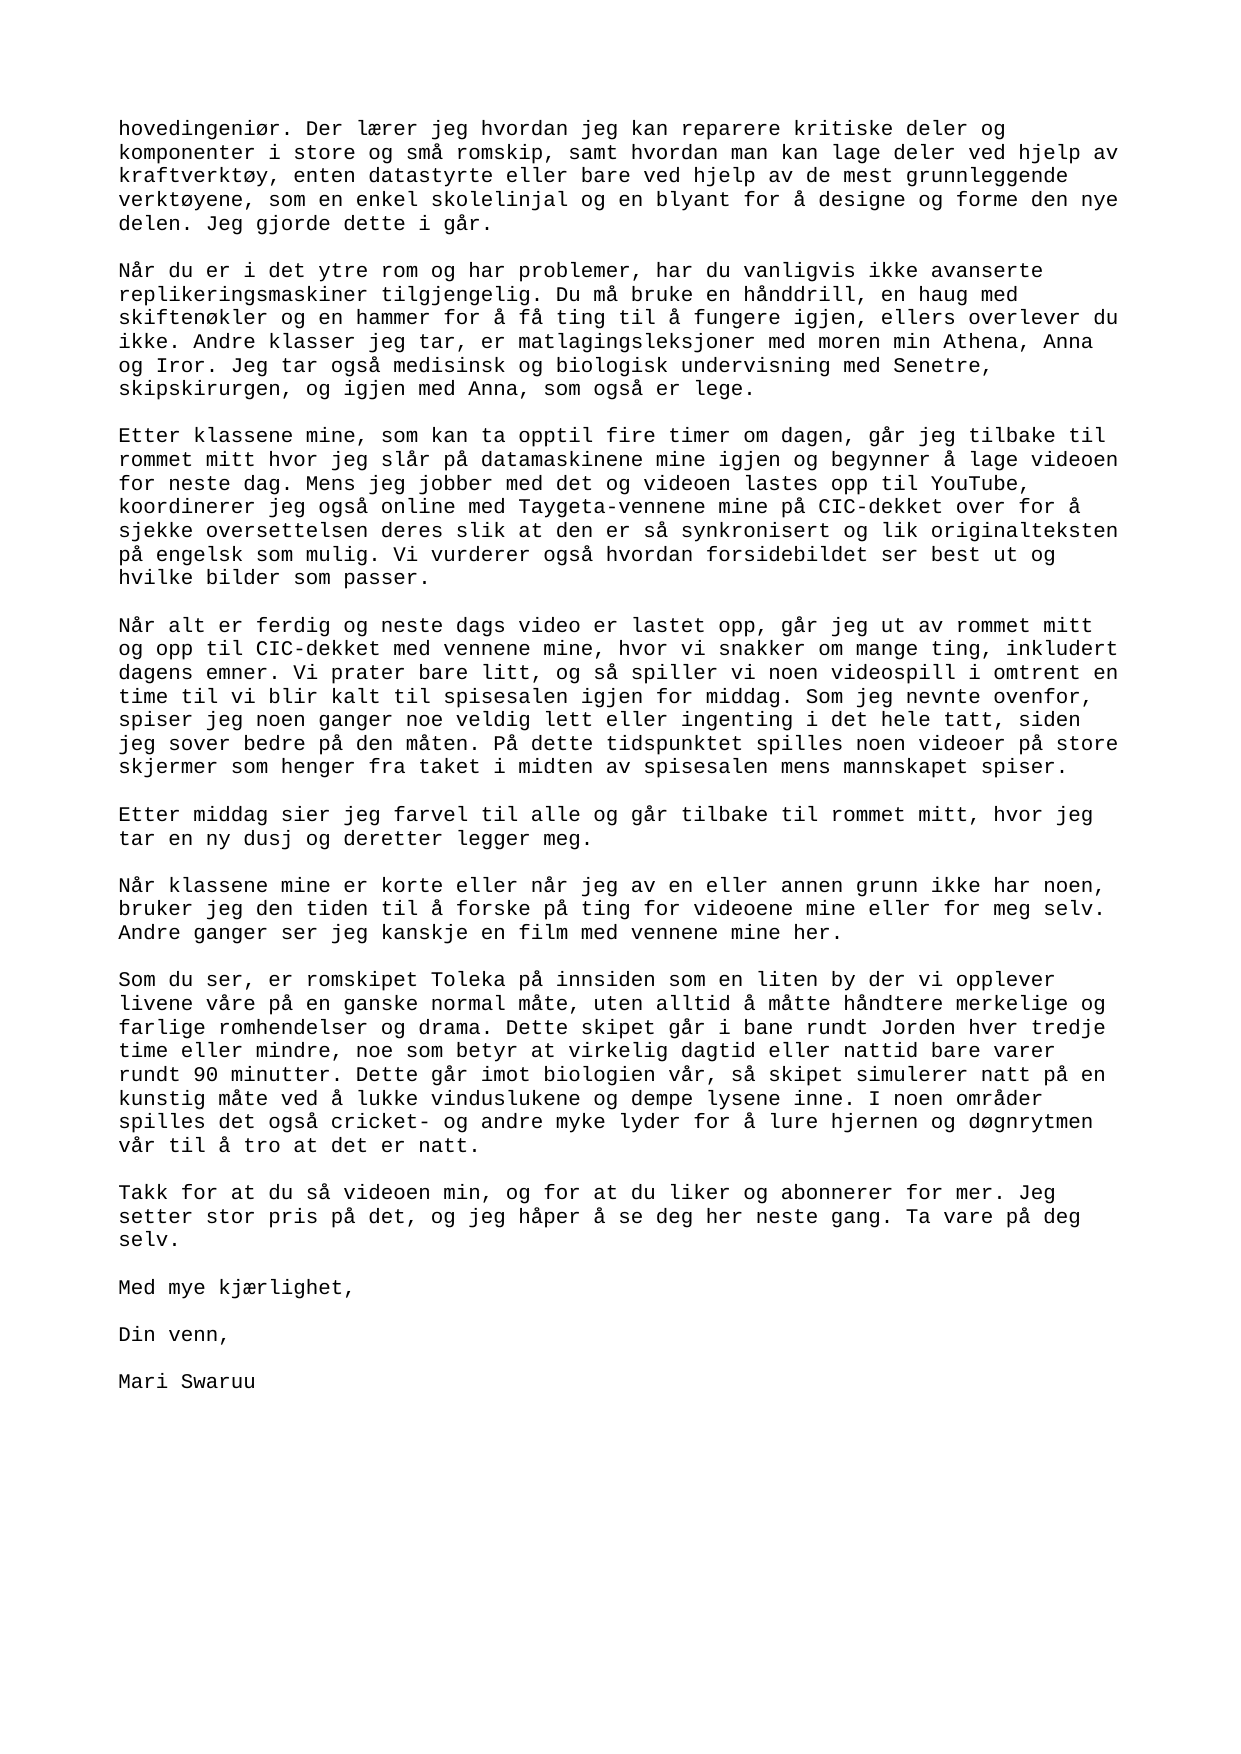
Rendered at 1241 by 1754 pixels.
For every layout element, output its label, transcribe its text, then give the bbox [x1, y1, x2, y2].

text Når du er i det ytre rom og har problemer, har du vanligvis ikke avanserte replikeringsmaskiner tilgjengelig. Du må bruke en hånddrill, en haug med skiftenøkler og en hammer for å få ting til å fungere igjen, ellers overlever du ikke. Andre klasser jeg tar, er matlagingsleksjoner med moren min Athena, Anna og Iror. Jeg tar også medisinsk og biologisk undervisning med Senetre, skipskirurgen, og igjen med Anna, som også er lege. [118, 260, 1122, 402]
text Etter middag sier jeg farvel til alle og går tilbake til rommet mitt, hvor jeg tar en ny dusj og deretter legger meg. [118, 804, 1122, 851]
text Når klassene mine er korte eller når jeg av en eller annen grunn ikke har noen, bruker jeg den tiden til å forske på ting for videoene mine eller for meg selv. Andre ganger ser jeg kanskje en film med vennene mine her. [118, 875, 1122, 946]
text Mari Swaruu [118, 1371, 1122, 1395]
text Når alt er ferdig og neste dags video er lastet opp, går jeg ut av rommet mitt og opp til CIC-dekket med vennene mine, hvor vi snakker om mange ting, inkludert dagens emner. Vi prater bare litt, og så spiller vi noen videospill i omtrent en time til vi blir kalt til spisesalen igjen for middag. Som jeg nevnte ovenfor, spiser jeg noen ganger noe veldig lett eller ingenting i det hele tatt, siden jeg sover bedre på den måten. På dette tidspunktet spilles noen videoer på store skjermer som henger fra taket i midten av spisesalen mens mannskapet spiser. [118, 615, 1122, 780]
text Som du ser, er romskipet Toleka på innsiden som en liten by der vi opplever livene våre på en ganske normal måte, uten alltid å måtte håndtere merkelige og farlige romhendelser og drama. Dette skipet går i bane rundt Jorden hver tredje time eller mindre, noe som betyr at virkelig dagtid eller nattid bare varer rundt 90 minutter. Dette går imot biologien vår, så skipet simulerer natt på en kunstig måte ved å lukke vinduslukene og dempe lysene inne. I noen områder spilles det også cricket- og andre myke lyder for å lure hjernen og døgnrytmen vår til å tro at det er natt. [118, 969, 1122, 1158]
text Med mye kjærlighet, [118, 1277, 1122, 1300]
text Din venn, [118, 1324, 1122, 1348]
text Etter klassene mine, som kan ta opptil fire timer om dagen, går jeg tilbake til rommet mitt hvor jeg slår på datamaskinene mine igjen og begynner å lage videoen for neste dag. Mens jeg jobber med det og videoen lastes opp til YouTube, koordinerer jeg også online med Taygeta-vennene mine på CIC-dekket over for å sjekke oversettelsen deres slik at den er så synkronisert og lik originalteksten på engelsk som mulig. Vi vurderer også hvordan forsidebildet ser best ut og hvilke bilder som passer. [118, 426, 1122, 591]
text Takk for at du så videoen min, og for at du liker og abonnerer for mer. Jeg setter stor pris på det, og jeg håper å se deg her neste gang. Ta vare på deg selv. [118, 1182, 1122, 1253]
text hovedingeniør. Der lærer jeg hvordan jeg kan reparere kritiske deler og komponenter i store og små romskip, samt hvordan man kan lage deler ved hjelp av kraftverktøy, enten datastyrte eller bare ved hjelp av de mest grunnleggende verktøyene, som en enkel skolelinjal og en blyant for å designe og forme den nye delen. Jeg gjorde dette i går. [118, 118, 1122, 236]
